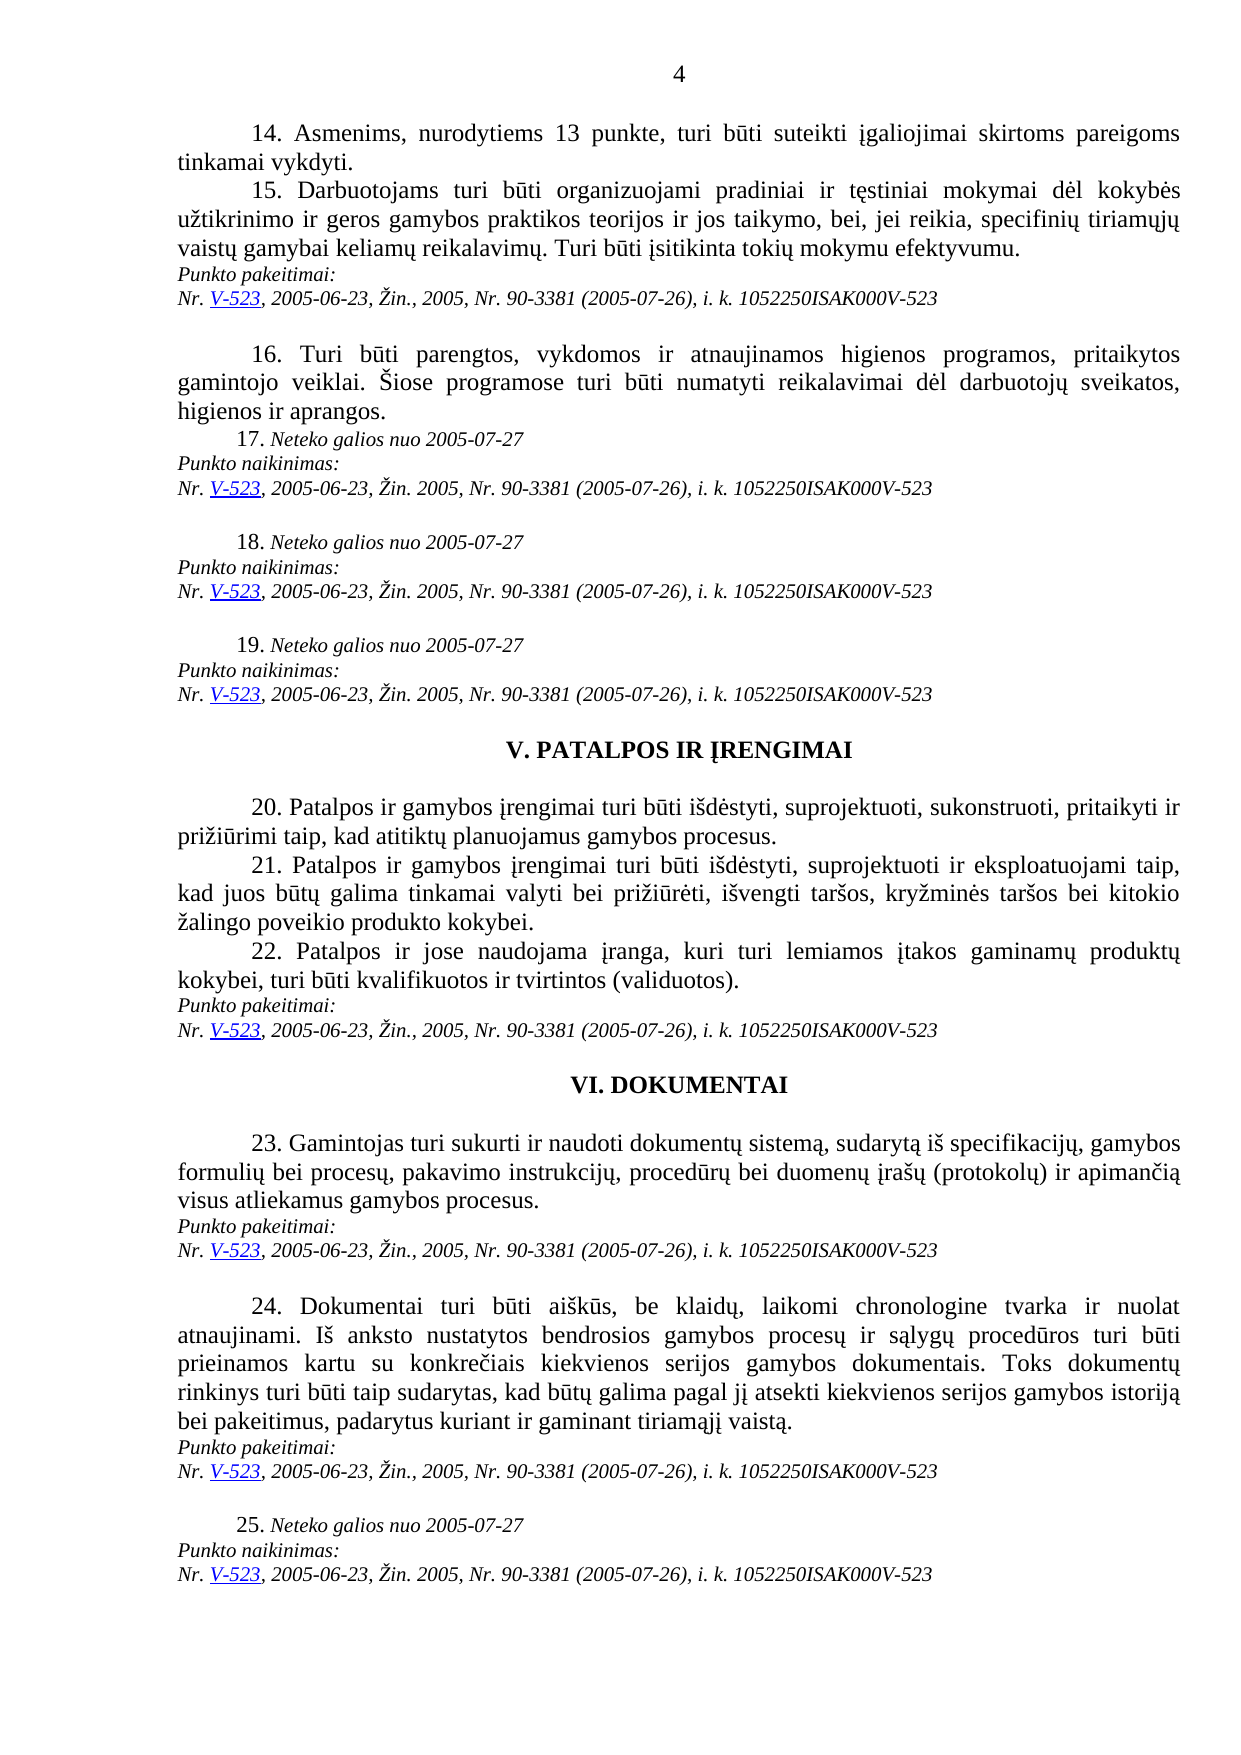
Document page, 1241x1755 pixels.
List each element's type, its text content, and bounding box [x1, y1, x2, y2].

text Nr. V-523, 2005-06-23, Žin. 2005, Nr. 90-3381 (2005-07-26), i. k. 1052250ISAK000V-523 [177, 475, 1181, 499]
text Punkto naikinimas: [177, 658, 1181, 682]
text Punkto pakeitimai: [177, 993, 1181, 1017]
text 17. Neteko galios nuo 2005-07-27 [177, 425, 1181, 451]
text Nr. V-523, 2005-06-23, Žin. 2005, Nr. 90-3381 (2005-07-26), i. k. 1052250ISAK000V-523 [177, 579, 1181, 603]
text Nr. V-523, 2005-06-23, Žin., 2005, Nr. 90-3381 (2005-07-26), i. k. 1052250ISAK000V-523 [177, 1017, 1181, 1042]
text 23. Gamintojas turi sukurti ir naudoti dokumentų sistemą, sudarytą iš specifikacijų, gamybos formulių bei procesų, pakavimo instrukcijų, procedūrų bei duomenų įrašų (protokolų) ir apimančią visus atliekamus gamybos procesus. [177, 1128, 1181, 1214]
text 15. Darbuotojams turi būti organizuojami pradiniai ir tęstiniai mokymai dėl kokybės užtikrinimo ir geros gamybos praktikos teorijos ir jos taikymo, bei, jei reikia, specifinių tiriamųjų vaistų gamybai keliamų reikalavimų. Turi būti įsitikinta tokių mokymu efektyvumu. [177, 176, 1181, 262]
text 19. Neteko galios nuo 2005-07-27 [177, 631, 1181, 658]
text Nr. V-523, 2005-06-23, Žin. 2005, Nr. 90-3381 (2005-07-26), i. k. 1052250ISAK000V-523 [177, 1562, 1181, 1586]
text Punkto naikinimas: [177, 554, 1181, 579]
text Punkto pakeitimai: [177, 1214, 1181, 1238]
text 22. Patalpos ir jose naudojama įranga, kuri turi lemiamos įtakos gaminamų produktų kokybei, turi būti kvalifikuotos ir tvirtintos (validuotos). [177, 936, 1181, 993]
text 24. Dokumentai turi būti aiškūs, be klaidų, laikomi chronologine tvarka ir nuolat atnaujinami. Iš anksto nustatytos bendrosios gamybos procesų ir sąlygų procedūros turi būti prieinamos kartu su konkrečiais kiekvienos serijos gamybos dokumentais. Toks dokumentų rinkinys turi būti taip sudarytas, kad būtų galima pagal jį atsekti kiekvienos serijos gamybos istoriją bei pakeitimus, padarytus kuriant ir gaminant tiriamąjį vaistą. [177, 1291, 1181, 1435]
text V. PATALPOS IR ĮRENGIMAI [177, 735, 1181, 763]
text VI. DOKUMENTAI [177, 1070, 1181, 1099]
text 18. Neteko galios nuo 2005-07-27 [177, 528, 1181, 554]
text 21. Patalpos ir gamybos įrengimai turi būti išdėstyti, suprojektuoti ir eksploatuojami taip, kad juos būtų galima tinkamai valyti bei prižiūrėti, išvengti taršos, kryžminės taršos bei kitokio žalingo poveikio produkto kokybei. [177, 850, 1181, 936]
text Punkto naikinimas: [177, 451, 1181, 475]
text 14. Asmenims, nurodytiems 13 punkte, turi būti suteikti įgaliojimai skirtoms pareigoms tinkamai vykdyti. [177, 118, 1181, 176]
text Nr. V-523, 2005-06-23, Žin., 2005, Nr. 90-3381 (2005-07-26), i. k. 1052250ISAK000V-523 [177, 286, 1181, 310]
text 25. Neteko galios nuo 2005-07-27 [177, 1512, 1181, 1538]
text 20. Patalpos ir gamybos įrengimai turi būti išdėstyti, suprojektuoti, sukonstruoti, pritaikyti ir prižiūrimi taip, kad atitiktų planuojamus gamybos procesus. [177, 792, 1181, 850]
text Nr. V-523, 2005-06-23, Žin. 2005, Nr. 90-3381 (2005-07-26), i. k. 1052250ISAK000V-523 [177, 682, 1181, 706]
text 16. Turi būti parengtos, vykdomos ir atnaujinamos higienos programos, pritaikytos gamintojo veiklai. Šiose programose turi būti numatyti reikalavimai dėl darbuotojų sveikatos, higienos ir aprangos. [177, 339, 1181, 425]
text Punkto pakeitimai: [177, 262, 1181, 286]
text Nr. V-523, 2005-06-23, Žin., 2005, Nr. 90-3381 (2005-07-26), i. k. 1052250ISAK000V-523 [177, 1238, 1181, 1262]
text Punkto pakeitimai: [177, 1435, 1181, 1459]
text Nr. V-523, 2005-06-23, Žin., 2005, Nr. 90-3381 (2005-07-26), i. k. 1052250ISAK000V-523 [177, 1459, 1181, 1483]
text Punkto naikinimas: [177, 1538, 1181, 1562]
